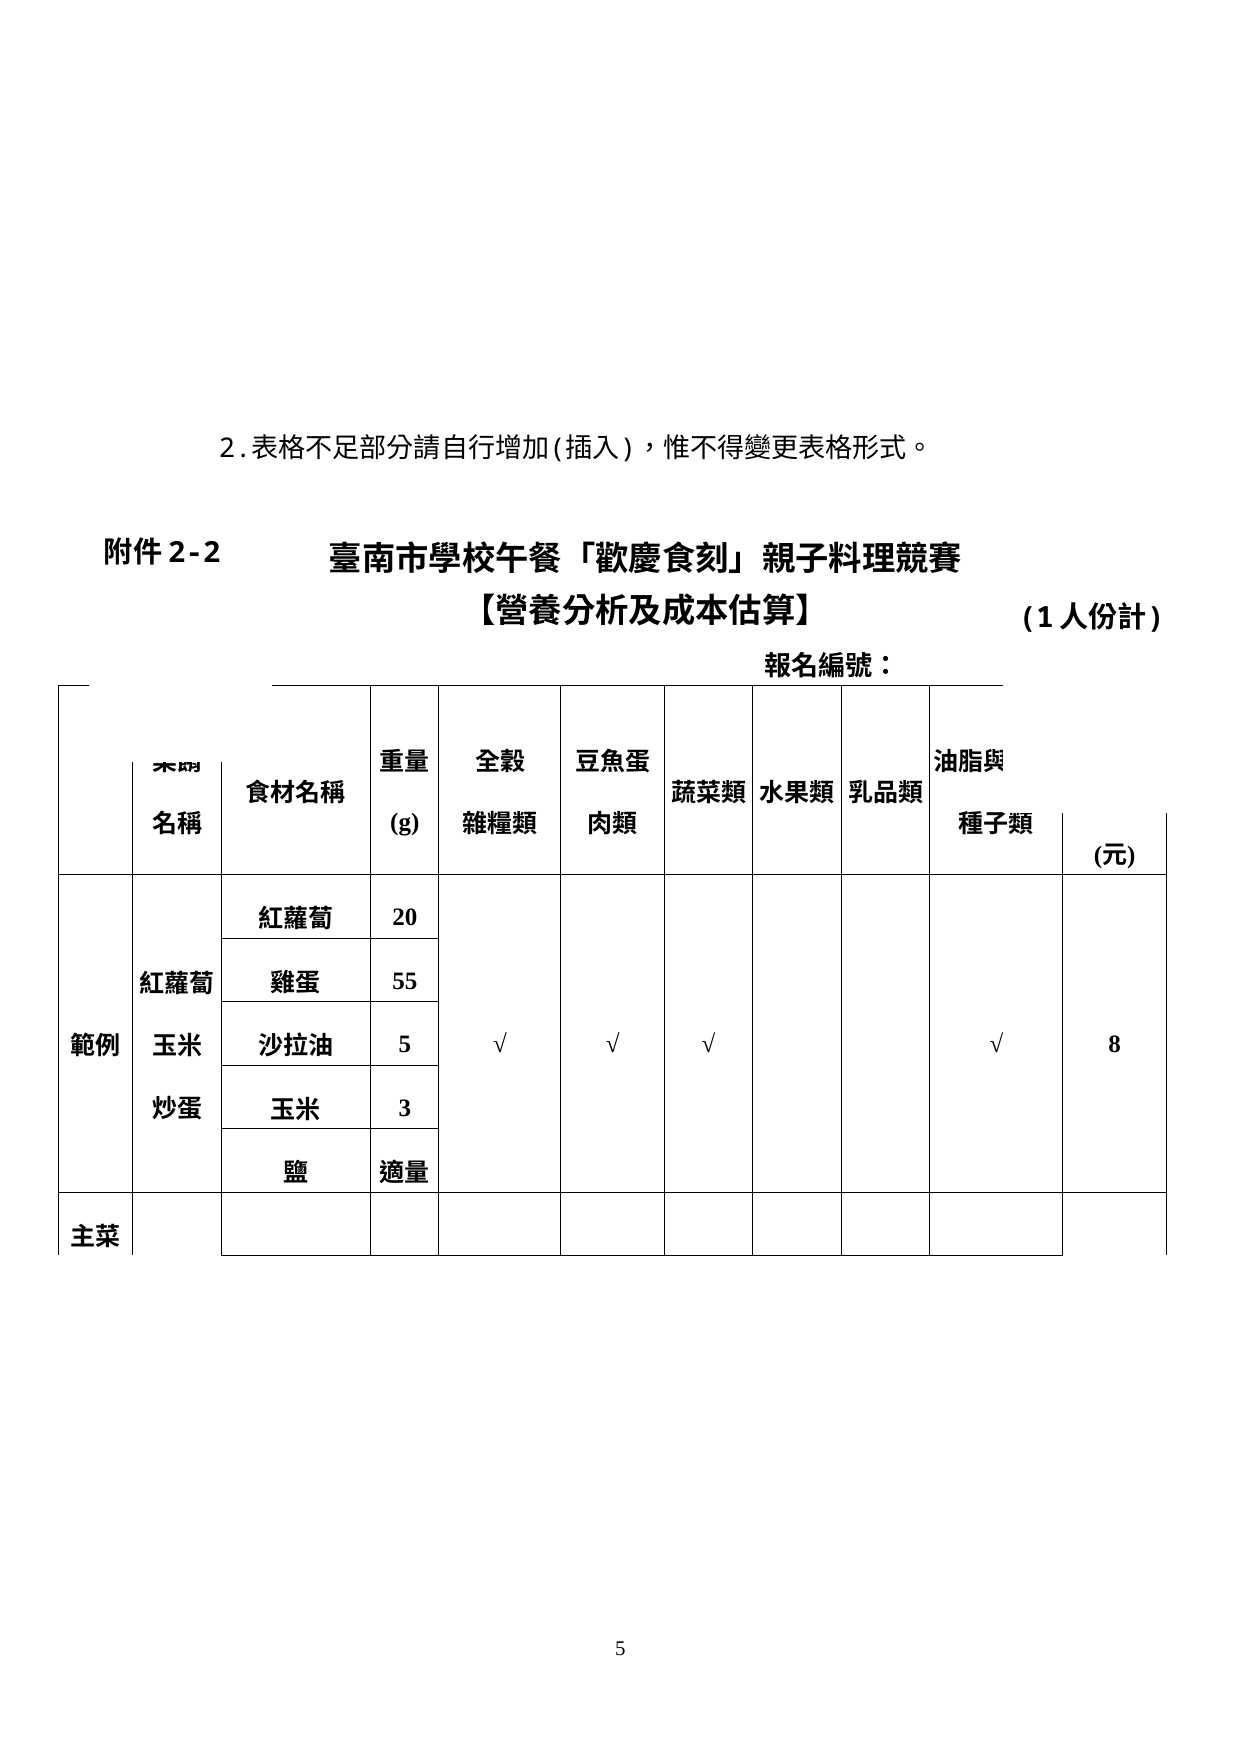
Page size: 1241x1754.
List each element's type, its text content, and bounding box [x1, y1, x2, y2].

table_cell [222, 1193, 370, 1255]
table_header 成本 估算 (元) [1063, 813, 1166, 874]
text 臺南市學校午餐「歡慶食刻」親子料理競賽 [89, 529, 1152, 762]
table_cell [753, 875, 841, 1192]
table_cell 主菜 [59, 1193, 132, 1255]
table_cell [371, 1193, 438, 1255]
table_cell [930, 1193, 1062, 1255]
table_header 菜餚 名稱 [133, 762, 221, 874]
table_header 全穀 雜糧類 [439, 686, 560, 874]
table_header 豆魚蛋肉類 [561, 686, 664, 874]
table_cell 20 [371, 875, 438, 937]
table_header 食材名稱 [222, 686, 370, 874]
table_header 重量 (g) [371, 686, 438, 874]
table_header [59, 686, 132, 874]
table_cell [753, 1193, 841, 1255]
text 2.表格不足部分請自行增加(插入)，惟不得變更表格形式。 [89, 404, 1152, 467]
table_cell 適量 [371, 1129, 438, 1192]
table_cell [842, 1193, 929, 1255]
text 報名編號： (由承辦單位填寫) [272, 633, 1003, 685]
table_cell 玉米 [222, 1066, 370, 1128]
text 附件2-2 [104, 539, 257, 568]
table_cell 範例 [59, 875, 132, 1192]
table_cell 3 [371, 1066, 438, 1128]
table_cell [561, 1193, 664, 1255]
table_cell √ [930, 875, 1062, 1192]
table_cell [1063, 1193, 1166, 1255]
table_cell [439, 1193, 560, 1255]
table_cell 8 [1063, 875, 1166, 1192]
text 【營養分析及成本估算】 [272, 581, 1191, 813]
table_header 水果類 [753, 686, 841, 874]
table_cell 紅蘿蔔 [222, 875, 370, 937]
text (1人份計) [1018, 591, 1176, 636]
table_header 油脂與堅果種子類 [930, 686, 1062, 874]
table_cell 雞蛋 [222, 939, 370, 1001]
table_cell √ [439, 875, 560, 1192]
table_cell 5 [371, 1002, 438, 1064]
table_cell 鹽 [222, 1129, 370, 1192]
table_cell √ [665, 875, 752, 1192]
table_cell [842, 875, 929, 1192]
table_header 蔬菜類 [665, 686, 752, 874]
table_cell √ [561, 875, 664, 1192]
table_cell [665, 1193, 752, 1255]
table_cell 沙拉油 [222, 1002, 370, 1064]
table_cell [133, 1193, 221, 1255]
table_header 乳品類 [842, 686, 929, 874]
table_cell 紅蘿蔔 玉米 炒蛋 [133, 875, 221, 1192]
table_cell 55 [371, 939, 438, 1001]
